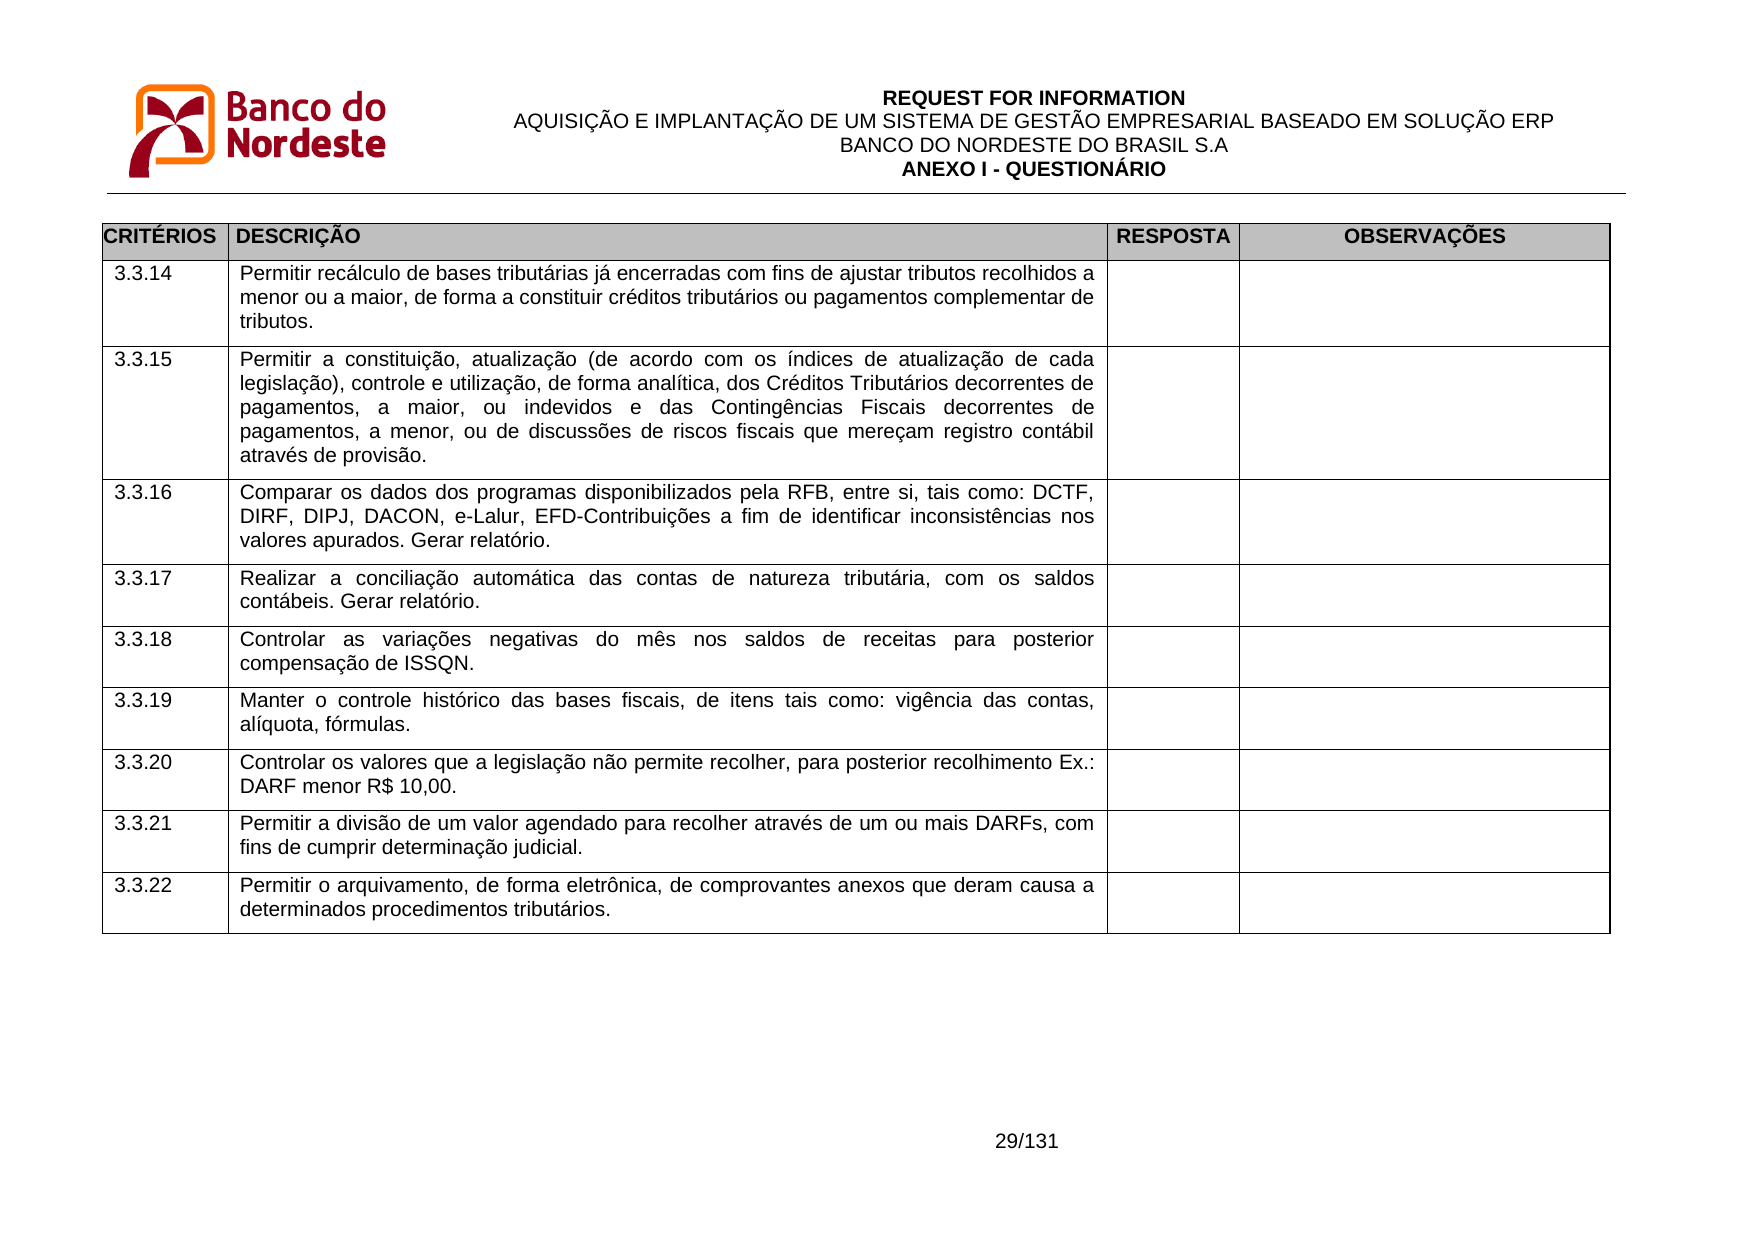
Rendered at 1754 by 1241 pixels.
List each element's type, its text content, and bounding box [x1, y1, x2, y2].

table_cell [1240, 750, 1609, 810]
table_cell [1240, 627, 1609, 687]
table_cell [103, 750, 228, 810]
table_cell Realizar a conciliação automática das contas de natureza tributária, com os saldos contábeis. Gerar relatório. [229, 565, 1107, 626]
table_cell Comparar os dados dos programas disponibilizados pela RFB, entre si, tais como: DCTF, DIRF, DIPJ, DACON, e-Lalur, EFD-Contribuições a fim de identificar inconsistências nos valores apurados. Gerar relatório. [229, 480, 1107, 564]
table_cell [103, 347, 228, 479]
table_header CRITÉRIOS [103, 224, 228, 260]
table_cell [1240, 565, 1609, 626]
table_cell [103, 688, 228, 749]
table_cell [1240, 688, 1609, 749]
table_cell Manter o controle histórico das bases fiscais, de itens tais como: vigência das contas, alíquota, fórmulas. [229, 688, 1107, 749]
table_cell [1240, 261, 1609, 346]
table_cell [1108, 347, 1239, 479]
table_cell [1240, 480, 1609, 564]
table_cell Controlar as variações negativas do mês nos saldos de receitas para posterior compensação de ISSQN. [229, 627, 1107, 687]
table_cell [1108, 261, 1239, 346]
table_cell [103, 811, 228, 872]
table_cell [1108, 627, 1239, 687]
table_cell [103, 261, 228, 346]
table_cell Permitir a divisão de um valor agendado para recolher através de um ou mais DARFs, com fins de cumprir determinação judicial. [229, 811, 1107, 872]
table_header RESPOSTA [1108, 224, 1239, 260]
table_cell [1108, 750, 1239, 810]
table_header OBSERVAÇÕES [1240, 224, 1609, 260]
table_cell [103, 627, 228, 687]
table_cell Permitir o arquivamento, de forma eletrônica, de comprovantes anexos que deram causa a determinados procedimentos tributários. [229, 873, 1107, 933]
table_cell [1240, 347, 1609, 479]
table_cell [1240, 811, 1609, 872]
table_cell [1108, 480, 1239, 564]
table_cell Controlar os valores que a legislação não permite recolher, para posterior recolhimento Ex.: DARF menor R$ 10,00. [229, 750, 1107, 810]
table_cell Permitir a constituição, atualização (de acordo com os índices de atualização de cada legislação), controle e utilização, de forma analítica, dos Créditos Tributários decorrentes de pagamentos, a maior, ou indevidos e das Contingências Fiscais decorrentes de pagamentos, a menor, ou de discussões de riscos fiscais que mereçam registro contábil através de provisão. [229, 347, 1107, 479]
table_cell [103, 873, 228, 933]
table_cell Permitir recálculo de bases tributárias já encerradas com fins de ajustar tributos recolhidos a menor ou a maior, de forma a constituir créditos tributários ou pagamentos complementar de tributos. [229, 261, 1107, 346]
table_cell [1108, 873, 1239, 933]
table_cell [1240, 873, 1609, 933]
table_cell [1108, 565, 1239, 626]
table_cell [103, 565, 228, 626]
table_cell [1108, 811, 1239, 872]
table_cell [103, 480, 228, 564]
table_cell [1108, 688, 1239, 749]
table_header DESCRIÇÃO [229, 224, 1107, 260]
